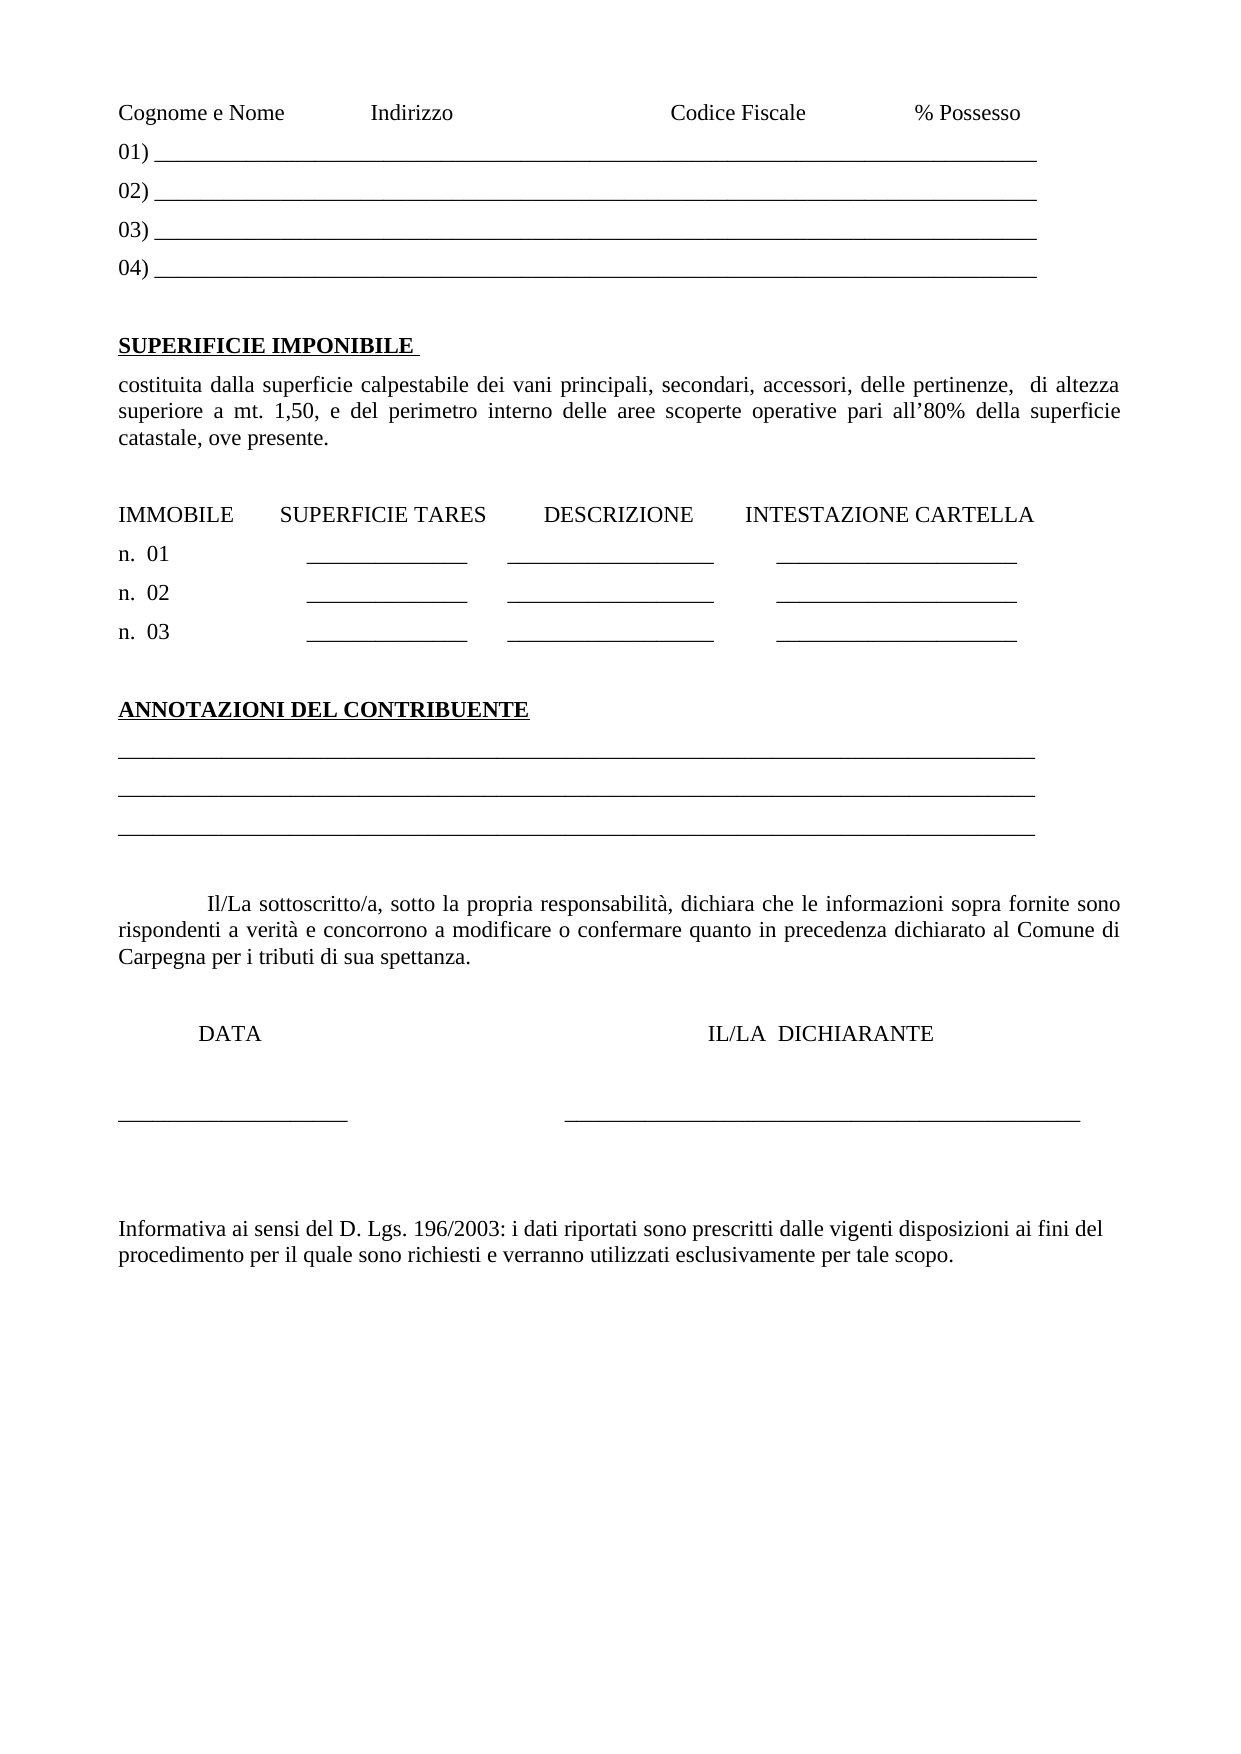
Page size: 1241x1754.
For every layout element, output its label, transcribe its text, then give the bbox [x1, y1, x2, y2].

text ________________________________________________________________________________ [118, 812, 1122, 839]
text n. 02 ______________ __________________ _____________________ [118, 579, 1122, 606]
text 02) _____________________________________________________________________________ [118, 177, 1122, 203]
text Informativa ai sensi del D. Lgs. 196/2003: i dati riportati sono prescritti dalle vigenti disposizioni ai fini del procedimento per il quale sono richiesti e verranno utilizzati esclusivamente per tale scopo. [118, 1215, 1122, 1267]
text ________________________________________________________________________________ [118, 773, 1122, 800]
text 01) _____________________________________________________________________________ [118, 138, 1122, 164]
text n. 01 ______________ __________________ _____________________ [118, 540, 1122, 567]
text n. 03 ______________ __________________ _____________________ [118, 618, 1122, 644]
text ANNOTAZIONI DEL CONTRIBUENTE [118, 696, 1122, 722]
text SUPERIFICIE IMPONIBILE [118, 332, 1122, 358]
text costituita dalla superficie calpestabile dei vani principali, secondari, accessori, delle pertinenze, di altezza superiore a mt. 1,50, e del perimetro interno delle aree scoperte operative pari all’80% della superficie catastale, ove presente. [118, 371, 1122, 450]
text DATA IL/LA DICHIARANTE [118, 1020, 1122, 1047]
text ________________________________________________________________________________ [118, 734, 1122, 761]
text Cognome e Nome Indirizzo Codice Fiscale % Possesso [118, 99, 1122, 125]
text 03) _____________________________________________________________________________ [118, 216, 1122, 242]
text Il/La sottoscritto/a, sotto la propria responsabilità, dichiara che le informazioni sopra fornite sono rispondenti a verità e concorrono a modificare o confermare quanto in precedenza dichiarato al Comune di Carpegna per i tributi di sua spettanza. [118, 890, 1122, 969]
text ____________________ _____________________________________________ [118, 1098, 1122, 1124]
text 04) _____________________________________________________________________________ [118, 254, 1122, 281]
text IMMOBILE SUPERFICIE TARES DESCRIZIONE INTESTAZIONE CARTELLA [118, 501, 1122, 528]
